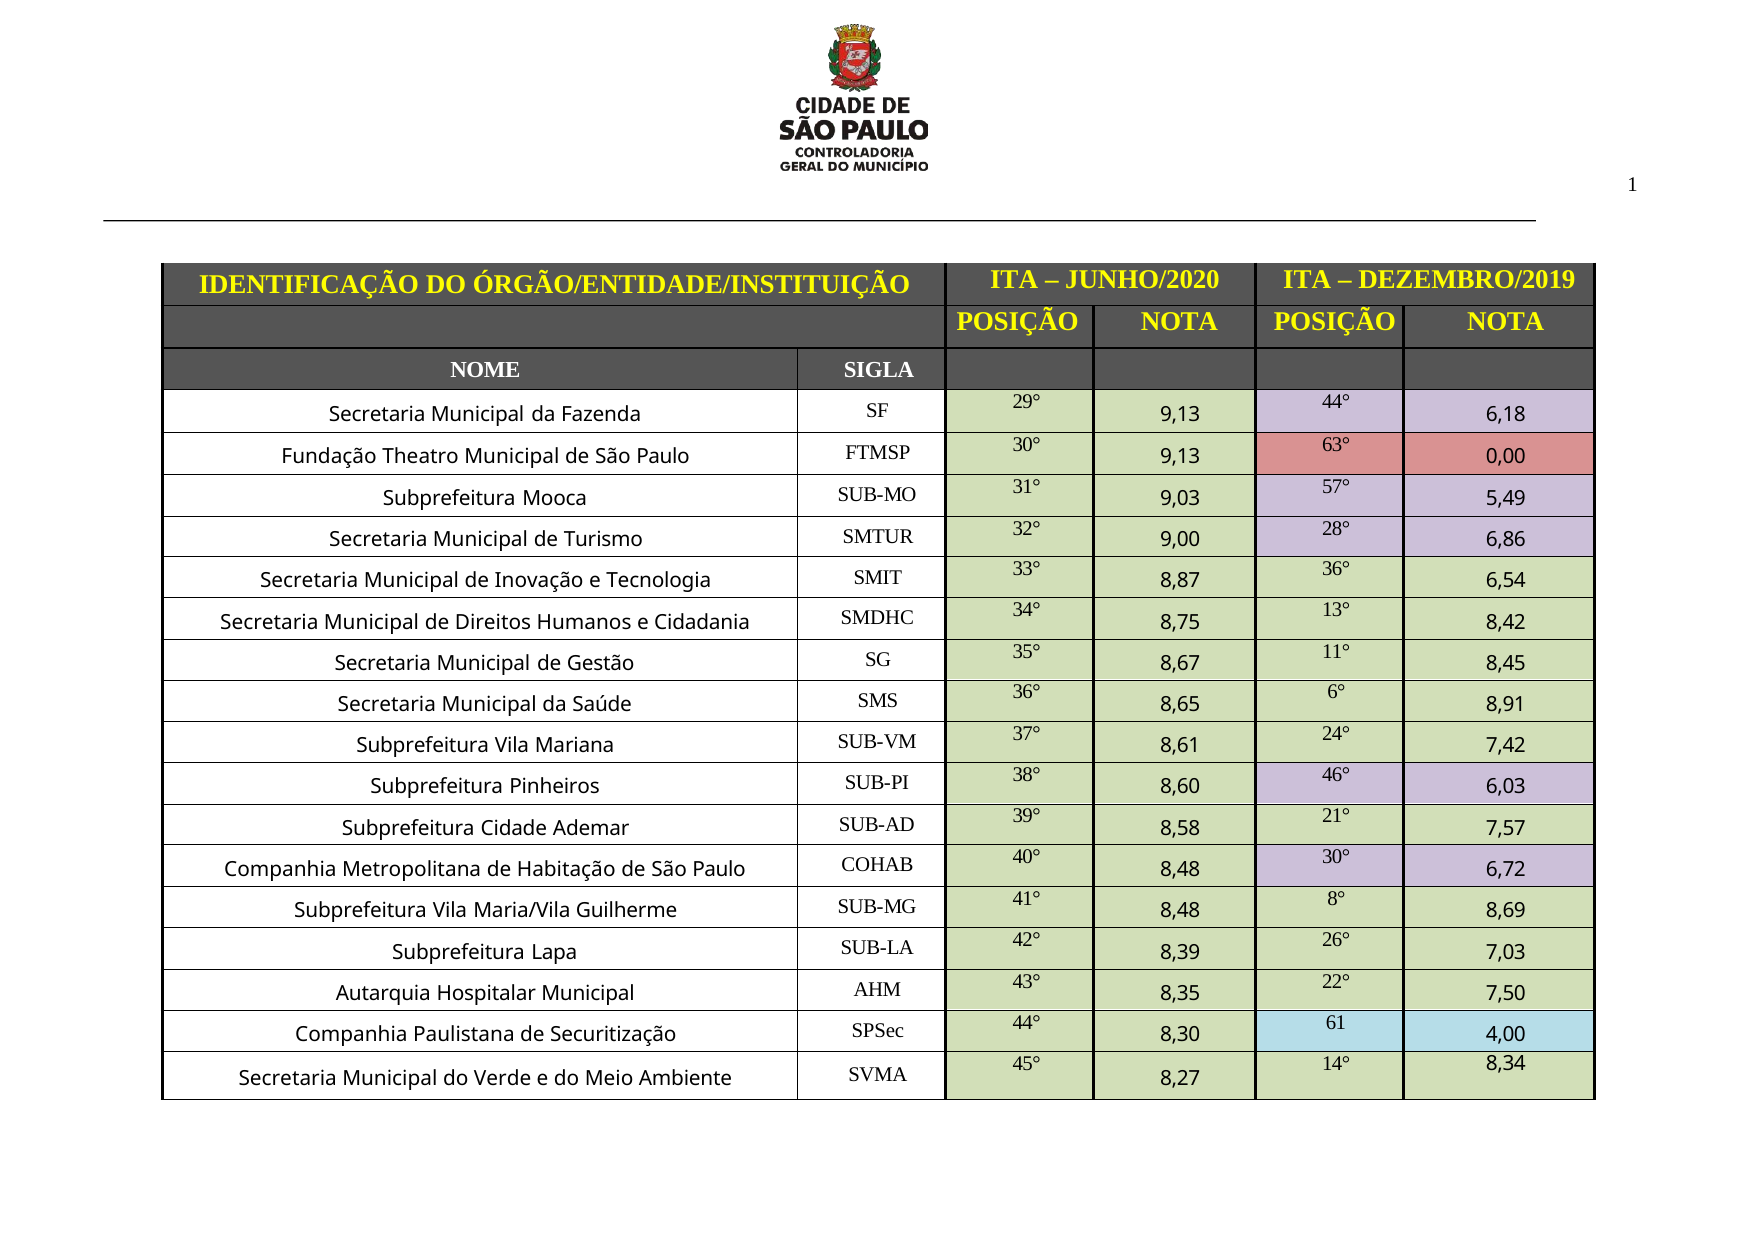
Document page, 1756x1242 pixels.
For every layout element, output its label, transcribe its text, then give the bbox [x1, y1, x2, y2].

table_cell 7,03 [1405, 928, 1593, 969]
table_cell SMTUR [798, 517, 944, 556]
table_cell Companhia Metropolitana de Habitação de São Paulo [164, 845, 797, 886]
table_cell 6,18 [1405, 390, 1593, 432]
table_cell 8,61 [1095, 722, 1254, 762]
table_cell 8,34 [1405, 1052, 1593, 1099]
table_cell SUB-VM [798, 722, 944, 762]
table_cell 9,03 [1095, 475, 1254, 516]
table_cell 8,75 [1095, 598, 1254, 639]
table_header ITA – DEZEMBRO/2019 [1257, 263, 1593, 305]
table_cell [1257, 349, 1402, 389]
table_cell 11° [1257, 640, 1402, 679]
table_cell 13° [1257, 598, 1402, 639]
table_cell Secretaria Municipal de Turismo [164, 517, 797, 556]
table_cell 24° [1257, 722, 1402, 762]
table_cell Companhia Paulistana de Securitização [164, 1011, 797, 1051]
table_cell [1095, 349, 1254, 389]
table_cell SG [798, 640, 944, 679]
table_cell 5,49 [1405, 475, 1593, 516]
table_cell 8,48 [1095, 887, 1254, 927]
table_cell 14° [1257, 1052, 1402, 1099]
table_cell SUB-AD [798, 805, 944, 844]
table_cell SUB-LA [798, 928, 944, 969]
table_cell 8,30 [1095, 1011, 1254, 1051]
table_cell SF [798, 390, 944, 432]
table_cell 6,54 [1405, 557, 1593, 597]
table_cell 9,00 [1095, 517, 1254, 556]
table_cell 8,58 [1095, 805, 1254, 844]
table_cell Fundação Theatro Municipal de São Paulo [164, 433, 797, 474]
table_cell 9,13 [1095, 390, 1254, 432]
table_cell 8,39 [1095, 928, 1254, 969]
table_cell Autarquia Hospitalar Municipal [164, 970, 797, 1009]
table_cell 30° [1257, 845, 1402, 886]
table_cell 8,87 [1095, 557, 1254, 597]
table_cell 63° [1257, 433, 1402, 474]
table_cell 41° [947, 887, 1092, 927]
table_cell [164, 306, 944, 347]
table_cell POSIÇÃO [1257, 306, 1402, 347]
table_cell 40° [947, 845, 1092, 886]
table_cell Secretaria Municipal de Gestão [164, 640, 797, 679]
table_cell 44° [1257, 390, 1402, 432]
table_cell 8,35 [1095, 970, 1254, 1009]
table_cell 8,27 [1095, 1052, 1254, 1099]
table_cell SUB-MG [798, 887, 944, 927]
table_cell Subprefeitura Vila Mariana [164, 722, 797, 762]
table_cell 38° [947, 763, 1092, 803]
table_header IDENTIFICAÇÃO DO ÓRGÃO/ENTIDADE/INSTITUIÇÃO [164, 263, 944, 305]
table_cell 7,50 [1405, 970, 1593, 1009]
table_cell SMIT [798, 557, 944, 597]
table_cell 61 [1257, 1011, 1402, 1051]
table_cell Subprefeitura Mooca [164, 475, 797, 516]
table_cell 7,57 [1405, 805, 1593, 844]
table_cell 8,91 [1405, 681, 1593, 721]
table_cell SVMA [798, 1052, 944, 1099]
table_cell 35° [947, 640, 1092, 679]
table_cell 36° [1257, 557, 1402, 597]
table_cell 8,45 [1405, 640, 1593, 679]
table_cell NOTA [1405, 306, 1593, 347]
table_cell 22° [1257, 970, 1402, 1009]
table_cell COHAB [798, 845, 944, 886]
table_cell 8,60 [1095, 763, 1254, 803]
table_cell POSIÇÃO [947, 306, 1092, 347]
table_cell SUB-PI [798, 763, 944, 803]
table_cell SMDHC [798, 598, 944, 639]
table_cell 6° [1257, 681, 1402, 721]
table_cell 9,13 [1095, 433, 1254, 474]
table_cell 30° [947, 433, 1092, 474]
table_header ITA – JUNHO/2020 [947, 263, 1254, 305]
table_cell 36° [947, 681, 1092, 721]
table_cell 39° [947, 805, 1092, 844]
table_cell 6,86 [1405, 517, 1593, 556]
table_cell 32° [947, 517, 1092, 556]
table_cell Subprefeitura Pinheiros [164, 763, 797, 803]
table_cell 45° [947, 1052, 1092, 1099]
table_cell 7,42 [1405, 722, 1593, 762]
table_cell 26° [1257, 928, 1402, 969]
table_cell 34° [947, 598, 1092, 639]
table_cell Secretaria Municipal da Saúde [164, 681, 797, 721]
table_cell 8,67 [1095, 640, 1254, 679]
table_cell 42° [947, 928, 1092, 969]
table_cell 46° [1257, 763, 1402, 803]
table_cell NOTA [1095, 306, 1254, 347]
table_cell 37° [947, 722, 1092, 762]
table_cell Subprefeitura Lapa [164, 928, 797, 969]
table_cell 0,00 [1405, 433, 1593, 474]
table_cell 6,72 [1405, 845, 1593, 886]
table_cell NOME [164, 349, 797, 389]
table_cell 8° [1257, 887, 1402, 927]
table_cell AHM [798, 970, 944, 1009]
table_cell FTMSP [798, 433, 944, 474]
table_cell Subprefeitura Cidade Ademar [164, 805, 797, 844]
table_cell Subprefeitura Vila Maria/Vila Guilherme [164, 887, 797, 927]
table_cell [947, 349, 1092, 389]
table_cell 8,48 [1095, 845, 1254, 886]
table_cell 33° [947, 557, 1092, 597]
table_cell SIGLA [798, 349, 944, 389]
table_cell 8,42 [1405, 598, 1593, 639]
table_cell 44° [947, 1011, 1092, 1051]
table_cell 4,00 [1405, 1011, 1593, 1051]
table_cell Secretaria Municipal de Inovação e Tecnologia [164, 557, 797, 597]
table_cell Secretaria Municipal da Fazenda [164, 390, 797, 432]
table_cell SPSec [798, 1011, 944, 1051]
table_cell 57° [1257, 475, 1402, 516]
table_cell 31° [947, 475, 1092, 516]
table_cell 28° [1257, 517, 1402, 556]
table_cell Secretaria Municipal do Verde e do Meio Ambiente [164, 1052, 797, 1099]
table_cell 43° [947, 970, 1092, 1009]
table_cell SUB-MO [798, 475, 944, 516]
table_cell [1405, 349, 1593, 389]
table_cell 8,65 [1095, 681, 1254, 721]
table_cell Secretaria Municipal de Direitos Humanos e Cidadania [164, 598, 797, 639]
table_cell 6,03 [1405, 763, 1593, 803]
table_cell SMS [798, 681, 944, 721]
table_cell 21° [1257, 805, 1402, 844]
table_cell 29° [947, 390, 1092, 432]
table_cell 8,69 [1405, 887, 1593, 927]
